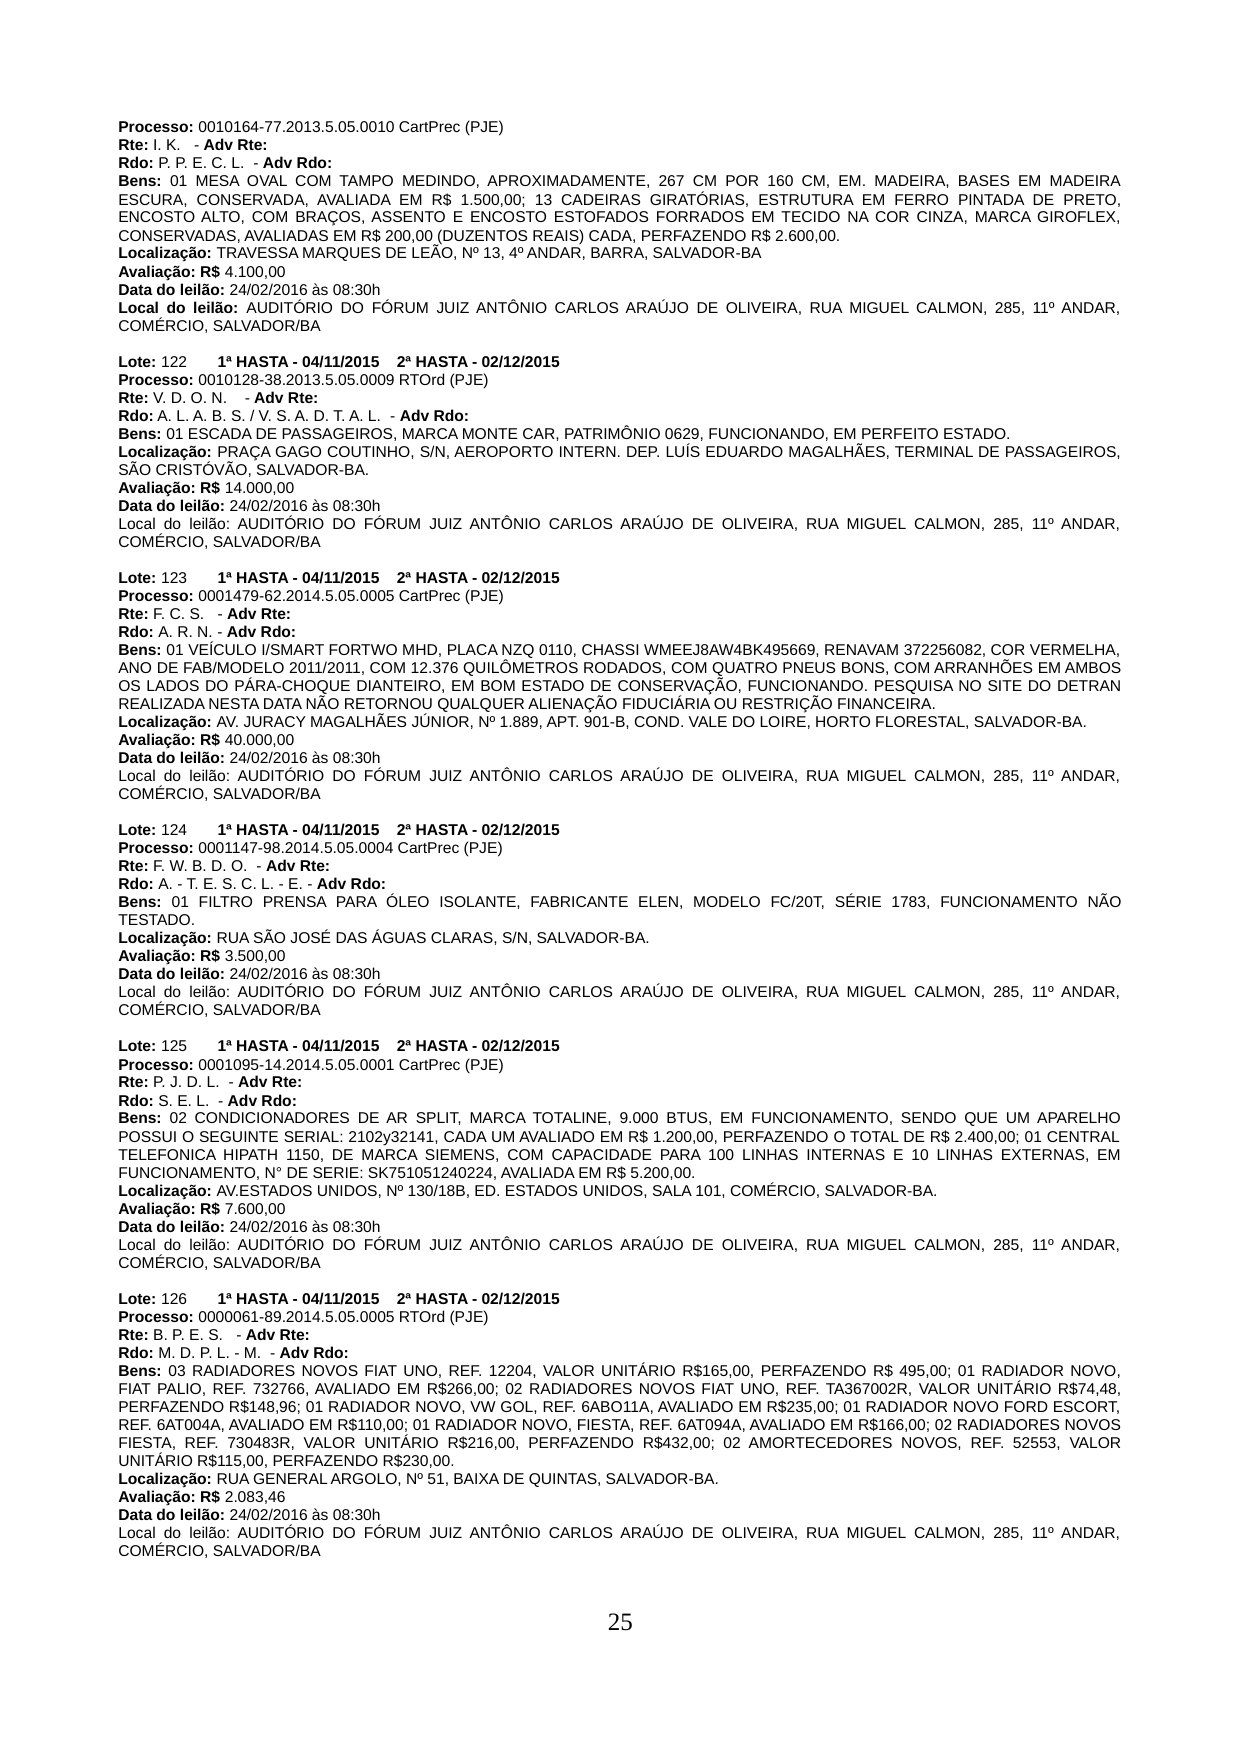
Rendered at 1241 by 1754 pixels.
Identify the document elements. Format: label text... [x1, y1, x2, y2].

text Data do leilão: 24/02/2016 às 08:30h [118, 280, 1122, 298]
text Rdo: P. P. E. C. L. - Adv Rdo: [118, 154, 1122, 172]
text Processo: 0001479-62.2014.5.05.0005 CartPrec (PJE) [118, 587, 1122, 605]
text Rdo: A. - T. E. S. C. L. - E. - Adv Rdo: [118, 875, 1122, 893]
text Lote: 122 1ª HASTA - 04/11/2015 2ª HASTA - 02/12/2015 [118, 352, 1122, 370]
text Local do leilão: AUDITÓRIO DO FÓRUM JUIZ ANTÔNIO CARLOS ARAÚJO DE OLIVEIRA, RUA MIGUEL CALMON, 285, 11º ANDAR, COMÉRCIO, SALVADOR/BA [118, 983, 1122, 1019]
text Processo: 0010164-77.2013.5.05.0010 CartPrec (PJE) [118, 118, 1122, 136]
text Avaliação: R$ 4.100,00 [118, 262, 1122, 280]
text Processo: 0001147-98.2014.5.05.0004 CartPrec (PJE) [118, 839, 1122, 857]
text Localização: RUA SÃO JOSÉ DAS ÁGUAS CLARAS, S/N, SALVADOR-BA. [118, 929, 1122, 947]
text Bens: 02 CONDICIONADORES DE AR SPLIT, MARCA TOTALINE, 9.000 BTUS, EM FUNCIONAMENTO, SENDO QUE UM APARELHO POSSUI O SEGUINTE SERIAL: 2102y32141, CADA UM AVALIADO EM R$ 1.200,00, PERFAZENDO O TOTAL DE R$ 2.400,00; 01 CENTRAL TELEFONICA HIPATH 1150, DE MARCA SIEMENS, COM CAPACIDADE PARA 100 LINHAS INTERNAS E 10 LINHAS EXTERNAS, EM FUNCIONAMENTO, N° DE SERIE: SK751051240224, AVALIADA EM R$ 5.200,00. [118, 1109, 1122, 1181]
text Processo: 0000061-89.2014.5.05.0005 RTOrd (PJE) [118, 1307, 1122, 1326]
text Local do leilão: AUDITÓRIO DO FÓRUM JUIZ ANTÔNIO CARLOS ARAÚJO DE OLIVEIRA, RUA MIGUEL CALMON, 285, 11º ANDAR, COMÉRCIO, SALVADOR/BA [118, 767, 1122, 803]
text Rte: P. J. D. L. - Adv Rte: [118, 1073, 1122, 1091]
text Rdo: A. R. N. - Adv Rdo: [118, 623, 1122, 641]
text Localização: RUA GENERAL ARGOLO, Nº 51, BAIXA DE QUINTAS, SALVADOR-BA. [118, 1470, 1122, 1488]
text Lote: 126 1ª HASTA - 04/11/2015 2ª HASTA - 02/12/2015 [118, 1289, 1122, 1307]
text Rdo: S. E. L. - Adv Rdo: [118, 1091, 1122, 1109]
text Rte: B. P. E. S. - Adv Rte: [118, 1326, 1122, 1343]
text Rte: V. D. O. N. - Adv Rte: [118, 388, 1122, 406]
text Data do leilão: 24/02/2016 às 08:30h [118, 749, 1122, 767]
text Avaliação: R$ 3.500,00 [118, 947, 1122, 965]
text Localização: AV.ESTADOS UNIDOS, Nº 130/18B, ED. ESTADOS UNIDOS, SALA 101, COMÉRCIO, SALVADOR-BA. [118, 1181, 1122, 1199]
text Lote: 125 1ª HASTA - 04/11/2015 2ª HASTA - 02/12/2015 [118, 1037, 1122, 1055]
text Lote: 123 1ª HASTA - 04/11/2015 2ª HASTA - 02/12/2015 [118, 569, 1122, 587]
text Bens: 01 FILTRO PRENSA PARA ÓLEO ISOLANTE, FABRICANTE ELEN, MODELO FC/20T, SÉRIE 1783, FUNCIONAMENTO NÃO TESTADO. [118, 893, 1122, 929]
text Rte: F. C. S. - Adv Rte: [118, 605, 1122, 623]
text Localização: PRAÇA GAGO COUTINHO, S/N, AEROPORTO INTERN. DEP. LUÍS EDUARDO MAGALHÃES, TERMINAL DE PASSAGEIROS, SÃO CRISTÓVÃO, SALVADOR-BA. [118, 442, 1122, 478]
text Bens: 03 RADIADORES NOVOS FIAT UNO, REF. 12204, VALOR UNITÁRIO R$165,00, PERFAZENDO R$ 495,00; 01 RADIADOR NOVO, FIAT PALIO, REF. 732766, AVALIADO EM R$266,00; 02 RADIADORES NOVOS FIAT UNO, REF. TA367002R, VALOR UNITÁRIO R$74,48, PERFAZENDO R$148,96; 01 RADIADOR NOVO, VW GOL, REF. 6ABO11A, AVALIADO EM R$235,00; 01 RADIADOR NOVO FORD ESCORT, REF. 6AT004A, AVALIADO EM R$110,00; 01 RADIADOR NOVO, FIESTA, REF. 6AT094A, AVALIADO EM R$166,00; 02 RADIADORES NOVOS FIESTA, REF. 730483R, VALOR UNITÁRIO R$216,00, PERFAZENDO R$432,00; 02 AMORTECEDORES NOVOS, REF. 52553, VALOR UNITÁRIO R$115,00, PERFAZENDO R$230,00. [118, 1362, 1122, 1470]
text Data do leilão: 24/02/2016 às 08:30h [118, 965, 1122, 983]
text Rte: F. W. B. D. O. - Adv Rte: [118, 857, 1122, 875]
text Data do leilão: 24/02/2016 às 08:30h [118, 1217, 1122, 1235]
text Lote: 124 1ª HASTA - 04/11/2015 2ª HASTA - 02/12/2015 [118, 821, 1122, 839]
text Local do leilão: AUDITÓRIO DO FÓRUM JUIZ ANTÔNIO CARLOS ARAÚJO DE OLIVEIRA, RUA MIGUEL CALMON, 285, 11º ANDAR, COMÉRCIO, SALVADOR/BA [118, 514, 1122, 551]
text Local do leilão: AUDITÓRIO DO FÓRUM JUIZ ANTÔNIO CARLOS ARAÚJO DE OLIVEIRA, RUA MIGUEL CALMON, 285, 11º ANDAR, COMÉRCIO, SALVADOR/BA [118, 1235, 1122, 1271]
text Data do leilão: 24/02/2016 às 08:30h [118, 1506, 1122, 1524]
text Bens: 01 VEÍCULO I/SMART FORTWO MHD, PLACA NZQ 0110, CHASSI WMEEJ8AW4BK495669, RENAVAM 372256082, COR VERMELHA, ANO DE FAB/MODELO 2011/2011, COM 12.376 QUILÔMETROS RODADOS, COM QUATRO PNEUS BONS, COM ARRANHÕES EM AMBOS OS LADOS DO PÁRA-CHOQUE DIANTEIRO, EM BOM ESTADO DE CONSERVAÇÃO, FUNCIONANDO. PESQUISA NO SITE DO DETRAN REALIZADA NESTA DATA NÃO RETORNOU QUALQUER ALIENAÇÃO FIDUCIÁRIA OU RESTRIÇÃO FINANCEIRA. [118, 641, 1122, 713]
text Bens: 01 ESCADA DE PASSAGEIROS, MARCA MONTE CAR, PATRIMÔNIO 0629, FUNCIONANDO, EM PERFEITO ESTADO. [118, 424, 1122, 442]
text Rte: I. K. - Adv Rte: [118, 136, 1122, 154]
text Localização: AV. JURACY MAGALHÃES JÚNIOR, Nº 1.889, APT. 901-B, COND. VALE DO LOIRE, HORTO FLORESTAL, SALVADOR-BA. [118, 713, 1122, 731]
text Avaliação: R$ 40.000,00 [118, 731, 1122, 749]
text Avaliação: R$ 7.600,00 [118, 1199, 1122, 1217]
text Rdo: A. L. A. B. S. / V. S. A. D. T. A. L. - Adv Rdo: [118, 406, 1122, 424]
text Local do leilão: AUDITÓRIO DO FÓRUM JUIZ ANTÔNIO CARLOS ARAÚJO DE OLIVEIRA, RUA MIGUEL CALMON, 285, 11º ANDAR, COMÉRCIO, SALVADOR/BA [118, 1524, 1122, 1560]
text Localização: TRAVESSA MARQUES DE LEÃO, Nº 13, 4º ANDAR, BARRA, SALVADOR-BA [118, 244, 1122, 262]
text Avaliação: R$ 2.083,46 [118, 1488, 1122, 1506]
text Bens: 01 MESA OVAL COM TAMPO MEDINDO, APROXIMADAMENTE, 267 CM POR 160 CM, EM. MADEIRA, BASES EM MADEIRA ESCURA, CONSERVADA, AVALIADA EM R$ 1.500,00; 13 CADEIRAS GIRATÓRIAS, ESTRUTURA EM FERRO PINTADA DE PRETO, ENCOSTO ALTO, COM BRAÇOS, ASSENTO E ENCOSTO ESTOFADOS FORRADOS EM TECIDO NA COR CINZA, MARCA GIROFLEX, CONSERVADAS, AVALIADAS EM R$ 200,00 (DUZENTOS REAIS) CADA, PERFAZENDO R$ 2.600,00. [118, 172, 1122, 244]
text Processo: 0001095-14.2014.5.05.0001 CartPrec (PJE) [118, 1055, 1122, 1073]
text Data do leilão: 24/02/2016 às 08:30h [118, 497, 1122, 514]
text Processo: 0010128-38.2013.5.05.0009 RTOrd (PJE) [118, 370, 1122, 388]
text Rdo: M. D. P. L. - M. - Adv Rdo: [118, 1343, 1122, 1362]
text Avaliação: R$ 14.000,00 [118, 478, 1122, 497]
text Local do leilão: AUDITÓRIO DO FÓRUM JUIZ ANTÔNIO CARLOS ARAÚJO DE OLIVEIRA, RUA MIGUEL CALMON, 285, 11º ANDAR, COMÉRCIO, SALVADOR/BA [118, 298, 1122, 334]
